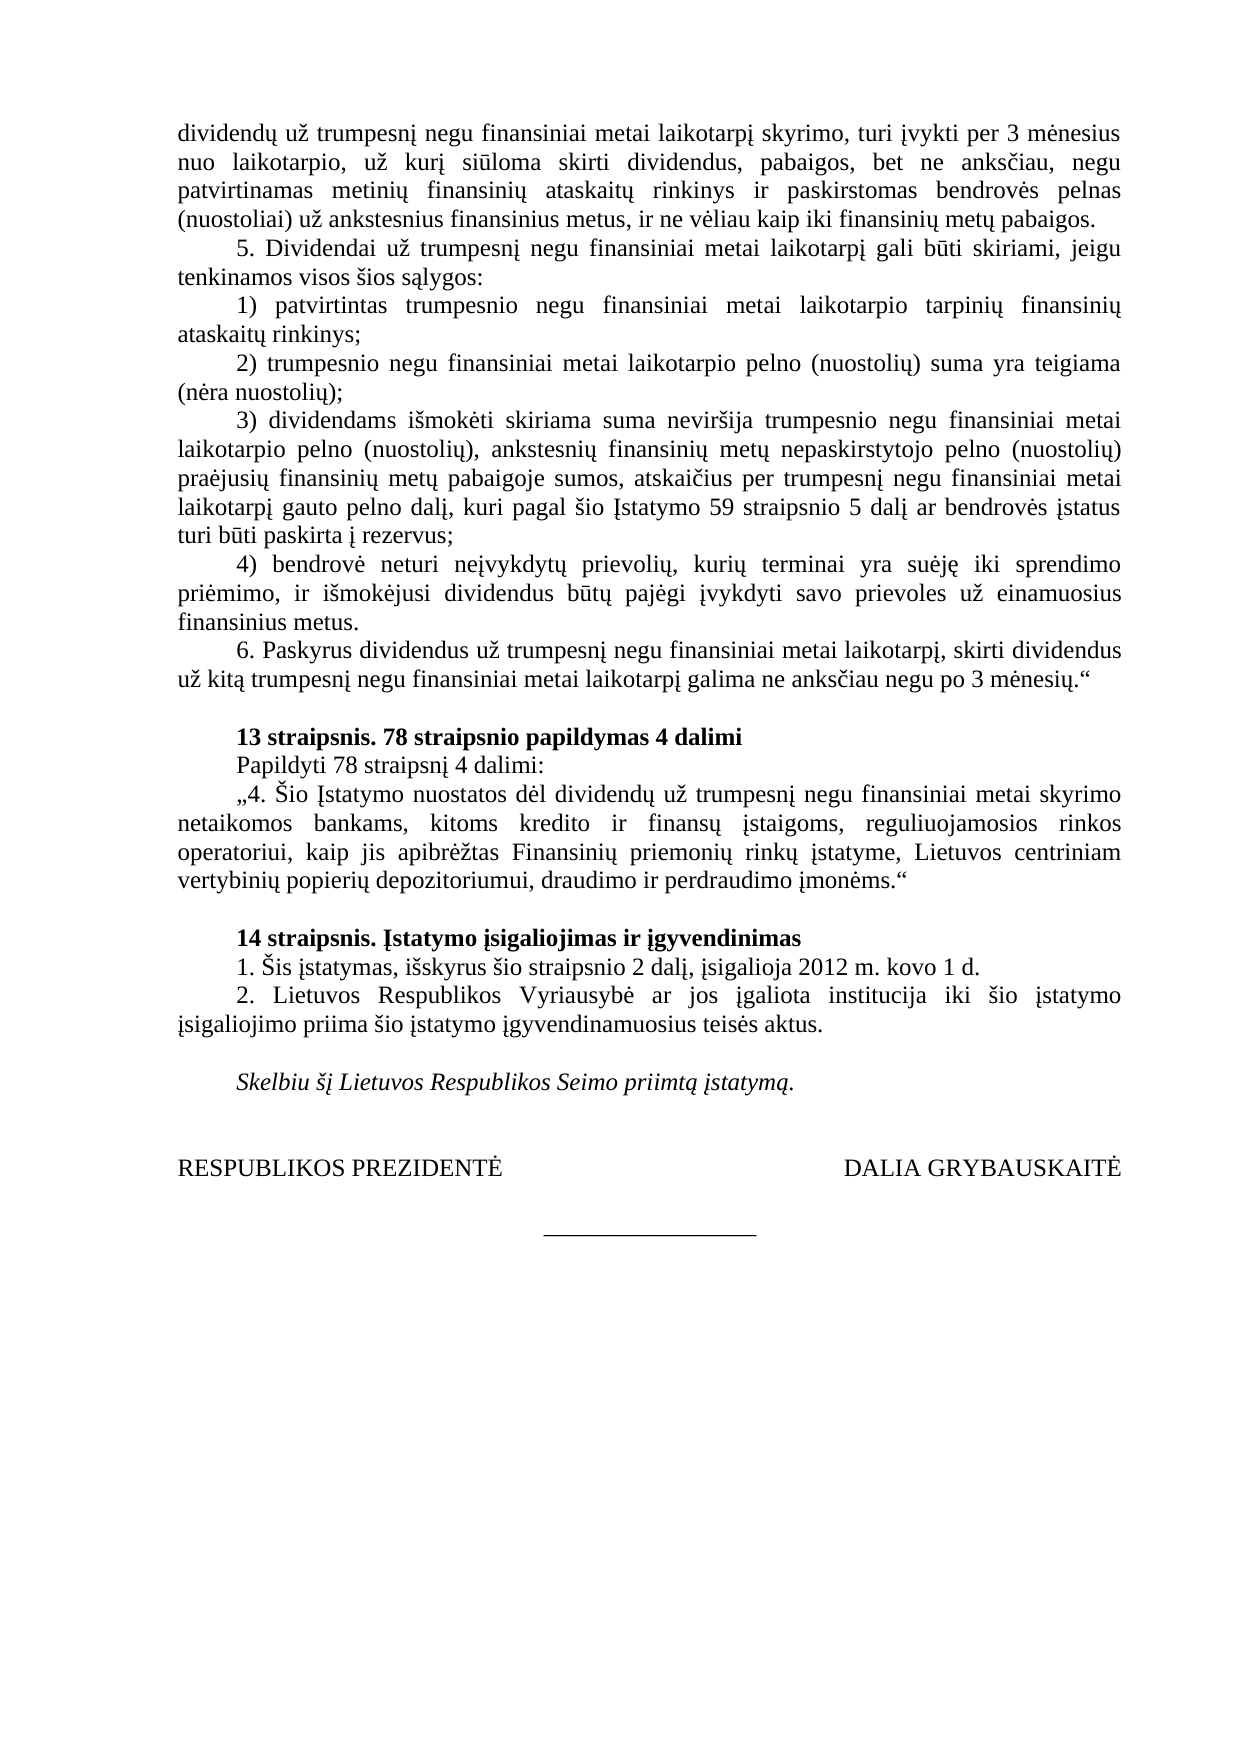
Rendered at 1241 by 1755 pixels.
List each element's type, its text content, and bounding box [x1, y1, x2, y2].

text _________________ [177, 1211, 1122, 1239]
text 13 straipsnis. 78 straipsnio papildymas 4 dalimi [177, 722, 1122, 751]
text 1. Šis įstatymas, išskyrus šio straipsnio 2 dalį, įsigalioja 2012 m. kovo 1 d. [177, 952, 1122, 981]
text Skelbiu šį Lietuvos Respublikos Seimo priimtą įstatymą. [177, 1067, 1122, 1096]
text Papildyti 78 straipsnį 4 dalimi: [177, 751, 1122, 779]
text dividendų už trumpesnį negu finansiniai metai laikotarpį skyrimo, turi įvykti per 3 mėnesius nuo laikotarpio, už kurį siūloma skirti dividendus, pabaigos, bet ne anksčiau, negu patvirtinamas metinių finansinių ataskaitų rinkinys ir paskirstomas bendrovės pelnas (nuostoliai) už ankstesnius finansinius metus, ir ne vėliau kaip iki finansinių metų pabaigos. [177, 118, 1122, 233]
text 5. Dividendai už trumpesnį negu finansiniai metai laikotarpį gali būti skiriami, jeigu tenkinamos visos šios sąlygos: [177, 233, 1122, 291]
text 2. Lietuvos Respublikos Vyriausybė ar jos įgaliota institucija iki šio įstatymo įsigaliojimo priima šio įstatymo įgyvendinamuosius teisės aktus. [177, 981, 1122, 1038]
text RESPUBLIKOS PREZIDENTĖ DALIA GRYBAUSKAITĖ [177, 1153, 1122, 1182]
text 3) dividendams išmokėti skiriama suma neviršija trumpesnio negu finansiniai metai laikotarpio pelno (nuostolių), ankstesnių finansinių metų nepaskirstytojo pelno (nuostolių) praėjusių finansinių metų pabaigoje sumos, atskaičius per trumpesnį negu finansiniai metai laikotarpį gauto pelno dalį, kuri pagal šio Įstatymo 59 straipsnio 5 dalį ar bendrovės įstatus turi būti paskirta į rezervus; [177, 406, 1122, 549]
text „4. Šio Įstatymo nuostatos dėl dividendų už trumpesnį negu finansiniai metai skyrimo netaikomos bankams, kitoms kredito ir finansų įstaigoms, reguliuojamosios rinkos operatoriui, kaip jis apibrėžtas Finansinių priemonių rinkų įstatyme, Lietuvos centriniam vertybinių popierių depozitoriumui, draudimo ir perdraudimo įmonėms.“ [177, 779, 1122, 894]
text 6. Paskyrus dividendus už trumpesnį negu finansiniai metai laikotarpį, skirti dividendus už kitą trumpesnį negu finansiniai metai laikotarpį galima ne anksčiau negu po 3 mėnesių.“ [177, 636, 1122, 693]
text 1) patvirtintas trumpesnio negu finansiniai metai laikotarpio tarpinių finansinių ataskaitų rinkinys; [177, 291, 1122, 348]
text 4) bendrovė neturi neįvykdytų prievolių, kurių terminai yra suėję iki sprendimo priėmimo, ir išmokėjusi dividendus būtų pajėgi įvykdyti savo prievoles už einamuosius finansinius metus. [177, 549, 1122, 636]
text 14 straipsnis. Įstatymo įsigaliojimas ir įgyvendinimas [177, 923, 1122, 952]
text 2) trumpesnio negu finansiniai metai laikotarpio pelno (nuostolių) suma yra teigiama (nėra nuostolių); [177, 348, 1122, 406]
